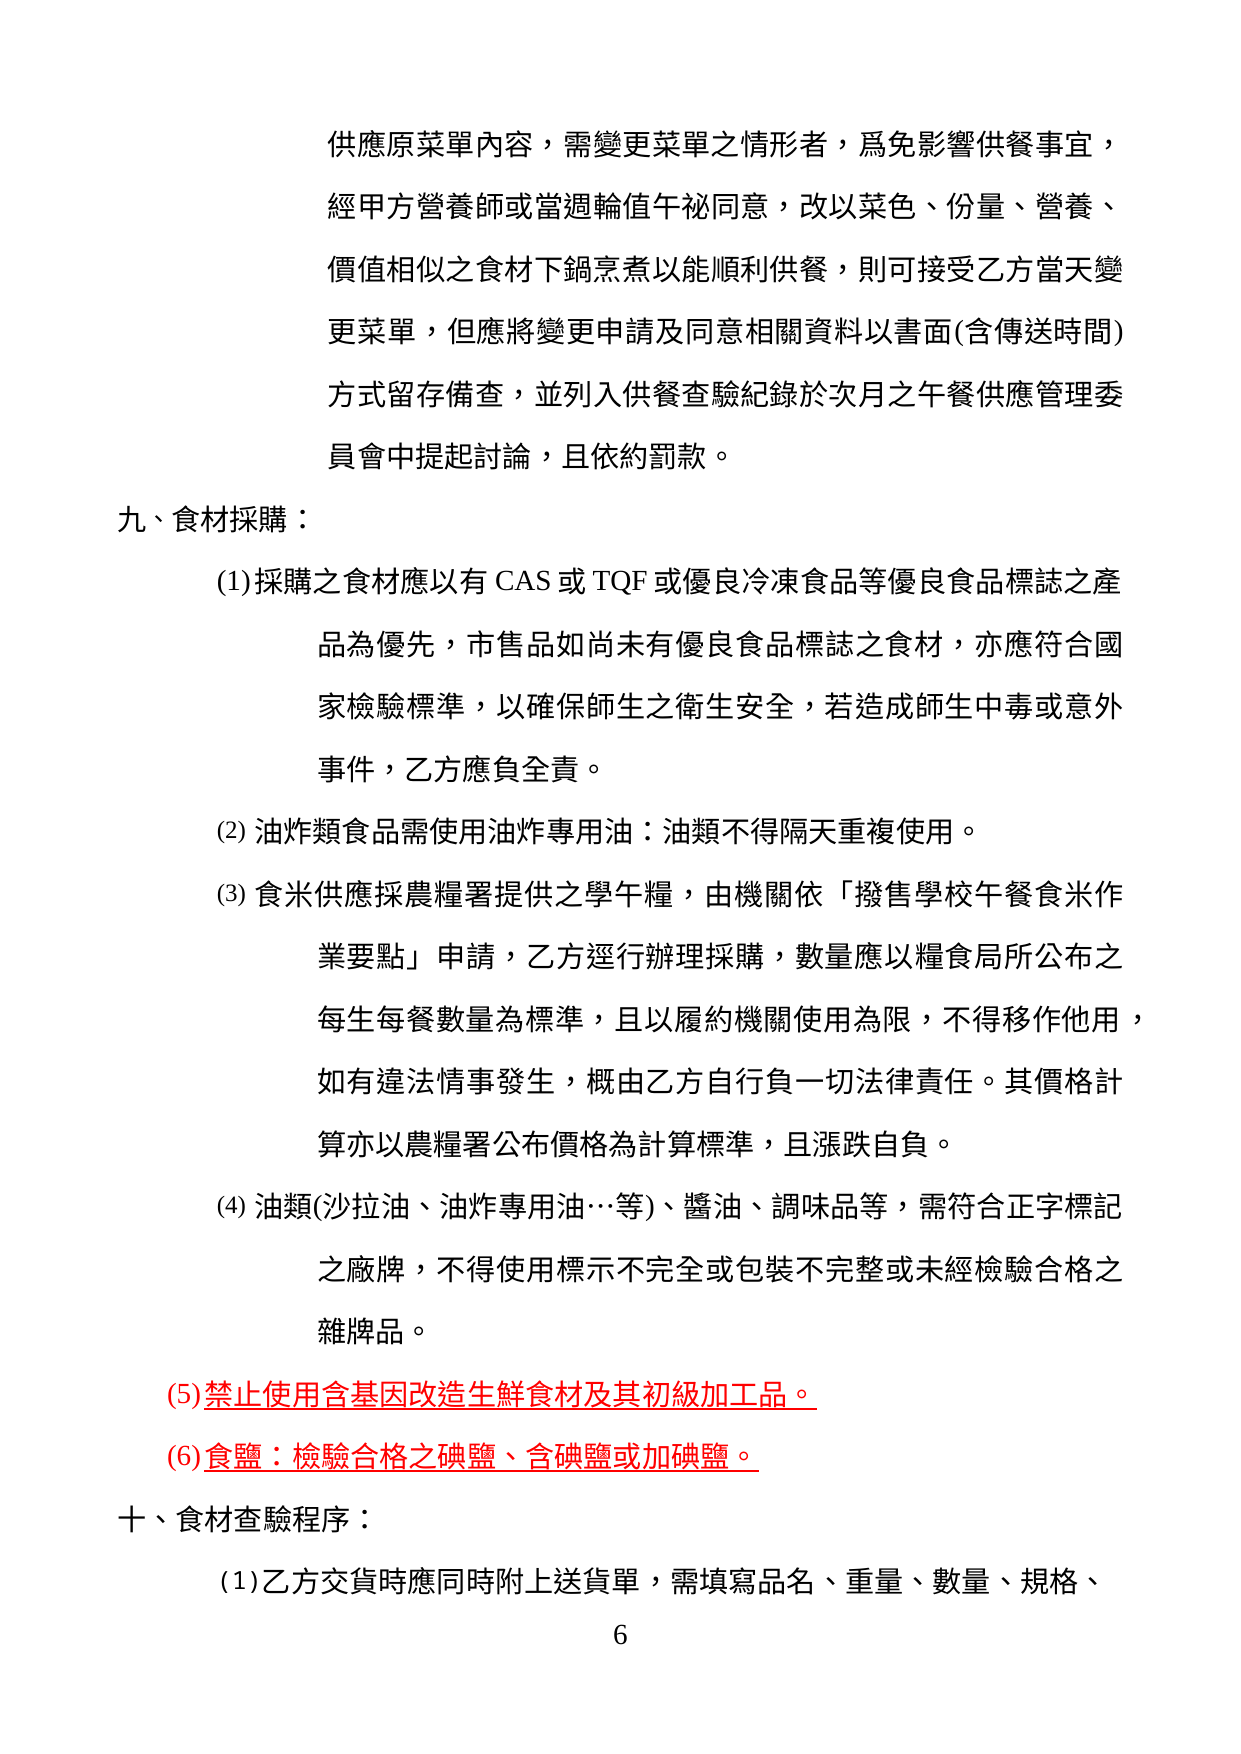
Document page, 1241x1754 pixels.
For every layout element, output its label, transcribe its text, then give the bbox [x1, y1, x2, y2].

list 供應原菜單內容，需變更菜單之情形者，爲免影響供餐事宜，經甲方營養師或當週輪值午祕同意，改以菜色、份量、營養、價值相似之食材下鍋烹煮以能順利供餐，則可接受乙方當天變更菜單，但應將變更申請及同意相關資料以書面(含傳送時間)方式留存備查，並列入供餐查驗紀錄於次月之午餐供應管理委員會中提起討論，且依約罰款。 [223, 101, 1123, 476]
list 食米供應採農糧署提供之學午糧，由機關依「撥售學校午餐食米作業要點」申請，乙方逕行辦理採購，數量應以糧食局所公布之每生每餐數量為標準，且以履約機關使用為限，不得移作他用，如有違法情事發生，概由乙方自行負一切法律責任。其價格計算亦以農糧署公布價格為計算標準，且漲跌自負。 [217, 851, 1123, 1163]
list 採購之食材應以有CAS或TQF或優良冷凍食品等優良食品標誌之產品為優先，市售品如尚未有優良食品標誌之食材，亦應符合國家檢驗標準，以確保師生之衛生安全，若造成師生中毒或意外事件，乙方應負全責。 [217, 538, 1123, 788]
text 十、食材查驗程序： [117, 1476, 1123, 1538]
list 食鹽：檢驗合格之碘鹽、含碘鹽或加碘鹽。 [167, 1413, 1123, 1476]
list 禁止使用含基因改造生鮮食材及其初級加工品。 [167, 1351, 1123, 1413]
list 乙方交貨時應同時附上送貨單，需填寫品名、重量、數量、規格、 [217, 1538, 1123, 1601]
list 油類(沙拉油、油炸專用油…等)、醬油、調味品等，需符合正字標記之廠牌，不得使用標示不完全或包裝不完整或未經檢驗合格之雜牌品。 [217, 1163, 1123, 1351]
text 九、食材採購： [117, 476, 1123, 538]
list 油炸類食品需使用油炸專用油：油類不得隔天重複使用。 [217, 788, 1123, 851]
